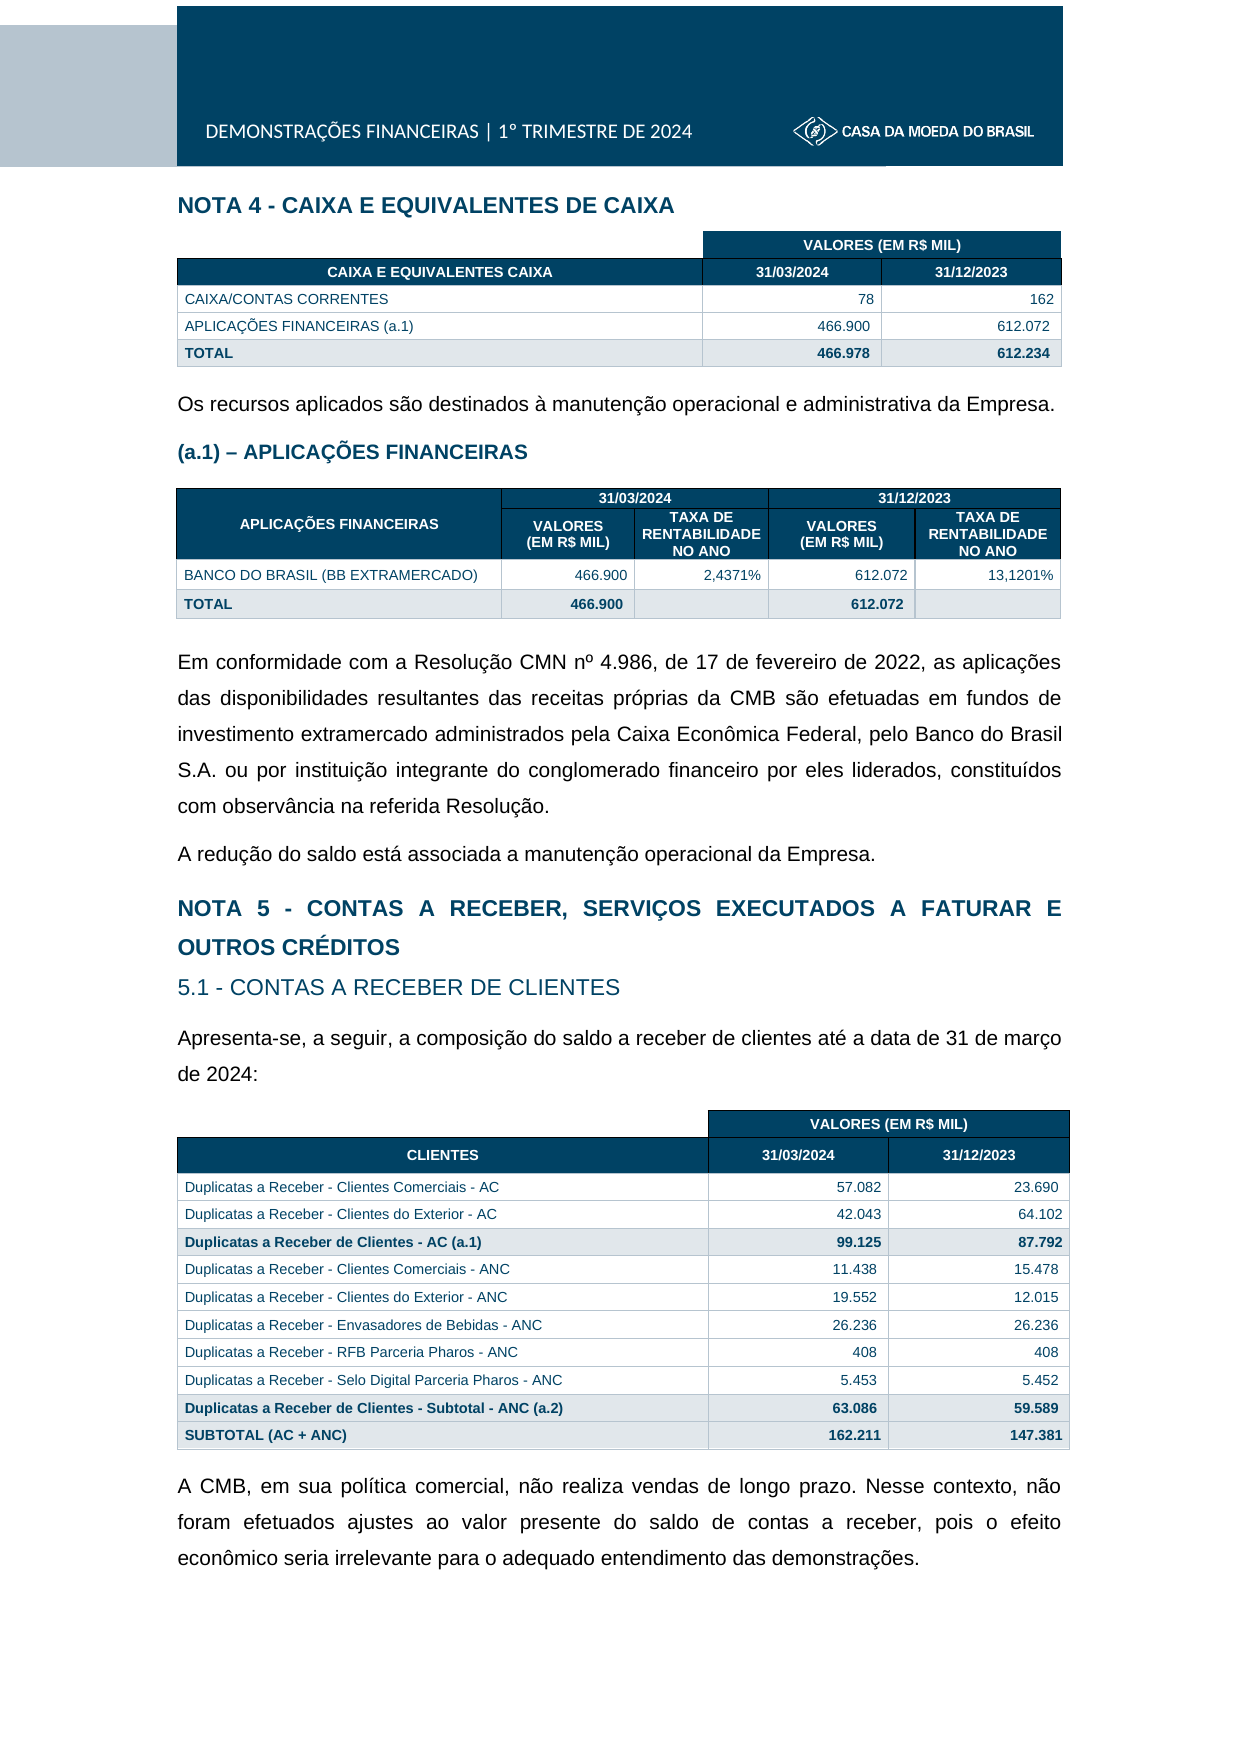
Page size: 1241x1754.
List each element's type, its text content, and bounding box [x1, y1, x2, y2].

table_cell Duplicatas a Receber - Selo Digital Parceria Pharos - ANC [178, 1367, 708, 1393]
table_cell TAXA DE RENTABILIDADE NO ANO [916, 509, 1060, 559]
table_cell Duplicatas a Receber de Clientes - AC (a.1) [178, 1229, 708, 1255]
table_cell CLIENTES [178, 1138, 708, 1173]
table_cell 162.211 [709, 1422, 888, 1448]
table_cell 26.236 [889, 1311, 1069, 1338]
table_cell 63.086 [709, 1395, 888, 1421]
table_cell Duplicatas a Receber - Clientes do Exterior - ANC [178, 1284, 708, 1310]
table_cell 42.043 [709, 1201, 888, 1227]
table_cell VALORES (EM R$ MIL) [769, 509, 914, 559]
table_cell 612.072 [769, 590, 914, 618]
table_cell 26.236 [709, 1311, 888, 1338]
table_header [177, 231, 703, 258]
table_header 31/03/2024 [502, 489, 768, 508]
text Os recursos aplicados são destinados à manutenção operacional e administrativa da Empresa. [177, 391, 1063, 415]
table_cell 466.900 [502, 560, 634, 589]
table_header VALORES (EM R$ MIL) [703, 231, 1061, 258]
table_cell CAIXA E EQUIVALENTES CAIXA [178, 259, 702, 285]
table_cell 466.978 [703, 340, 881, 366]
table_cell 31/03/2024 [709, 1138, 888, 1173]
table_cell 2,4371% [635, 560, 768, 589]
table_header [177, 1110, 708, 1137]
table_cell 31/03/2024 [703, 259, 881, 285]
table_cell 13,1201% [916, 560, 1060, 589]
table_cell 78 [703, 286, 881, 312]
table_cell 466.900 [703, 313, 881, 339]
table_cell 147.381 [889, 1422, 1069, 1448]
table_cell 23.690 [889, 1174, 1069, 1200]
table_cell TAXA DE RENTABILIDADE NO ANO [635, 509, 768, 559]
table_cell 12.015 [889, 1284, 1069, 1310]
subtitle NOTA 5 - CONTAS A RECEBER, SERVIÇOS EXECUTADOS A FATURAR E OUTROS CRÉDITOS [177, 894, 1063, 960]
table_cell SUBTOTAL (AC + ANC) [178, 1422, 708, 1448]
table_cell 99.125 [709, 1229, 888, 1255]
table_cell 11.438 [709, 1256, 888, 1283]
table_cell Duplicatas a Receber - Envasadores de Bebidas - ANC [178, 1311, 708, 1338]
table_cell BANCO DO BRASIL (BB EXTRAMERCADO) [177, 560, 501, 589]
table_cell APLICAÇÕES FINANCEIRAS (a.1) [178, 313, 702, 339]
table_cell 87.792 [889, 1229, 1069, 1255]
table_cell 466.900 [502, 590, 634, 618]
text Apresenta-se, a seguir, a composição do saldo a receber de clientes até a data de 31 de março de 2024: [177, 1026, 1063, 1085]
table_cell 612.072 [769, 560, 914, 589]
table_cell Duplicatas a Receber de Clientes - Subtotal - ANC (a.2) [178, 1395, 708, 1421]
table_cell 162 [882, 286, 1061, 312]
table_cell 15.478 [889, 1256, 1069, 1283]
table_cell CAIXA/CONTAS CORRENTES [178, 286, 702, 312]
table_cell TOTAL [177, 590, 501, 618]
table_cell TOTAL [178, 340, 702, 366]
text Em conformidade com a Resolução CMN nº 4.986, de 17 de fevereiro de 2022, as aplicações das disponibilidades resultantes das receitas próprias da CMB são efetuadas em fundos de investimento extramercado administrados pela Caixa Econômica Federal, pelo Banco do Brasil S.A. ou por instituição integrante do conglomerado financeiro por eles liderados, constituídos com observância na referida Resolução. [177, 650, 1063, 817]
table_cell Duplicatas a Receber - Clientes do Exterior - AC [178, 1201, 708, 1227]
table_cell [916, 590, 1060, 618]
table_cell Duplicatas a Receber - Clientes Comerciais - ANC [178, 1256, 708, 1283]
table_cell 5.452 [889, 1367, 1069, 1393]
table_cell 64.102 [889, 1201, 1069, 1227]
table_header APLICAÇÕES FINANCEIRAS [177, 489, 501, 559]
table_cell Duplicatas a Receber - Clientes Comerciais - AC [178, 1174, 708, 1200]
table_cell 408 [709, 1339, 888, 1366]
table_cell 31/12/2023 [882, 259, 1061, 285]
table_header VALORES (EM R$ MIL) [709, 1111, 1069, 1137]
table_cell 59.589 [889, 1395, 1069, 1421]
table_cell 5.453 [709, 1367, 888, 1393]
table_cell 612.072 [882, 313, 1061, 339]
table_cell VALORES (EM R$ MIL) [502, 509, 634, 559]
text (a.1) – APLICAÇÕES FINANCEIRAS [177, 440, 1063, 464]
table_header 31/12/2023 [769, 489, 1060, 508]
text 5.1 - CONTAS A RECEBER DE CLIENTES [177, 973, 1063, 1000]
subtitle NOTA 4 - CAIXA E EQUIVALENTES DE CAIXA [177, 192, 1063, 218]
table_cell Duplicatas a Receber - RFB Parceria Pharos - ANC [178, 1339, 708, 1366]
table_cell 612.234 [882, 340, 1061, 366]
text A redução do saldo está associada a manutenção operacional da Empresa. [177, 842, 1063, 866]
table_cell 57.082 [709, 1174, 888, 1200]
text A CMB, em sua política comercial, não realiza vendas de longo prazo. Nesse contexto, não foram efetuados ajustes ao valor presente do saldo de contas a receber, pois o efeito econômico seria irrelevante para o adequado entendimento das demonstrações. [177, 1474, 1063, 1570]
table_cell 31/12/2023 [889, 1138, 1069, 1173]
table_cell 19.552 [709, 1284, 888, 1310]
table_cell [635, 590, 768, 618]
table_cell 408 [889, 1339, 1069, 1366]
